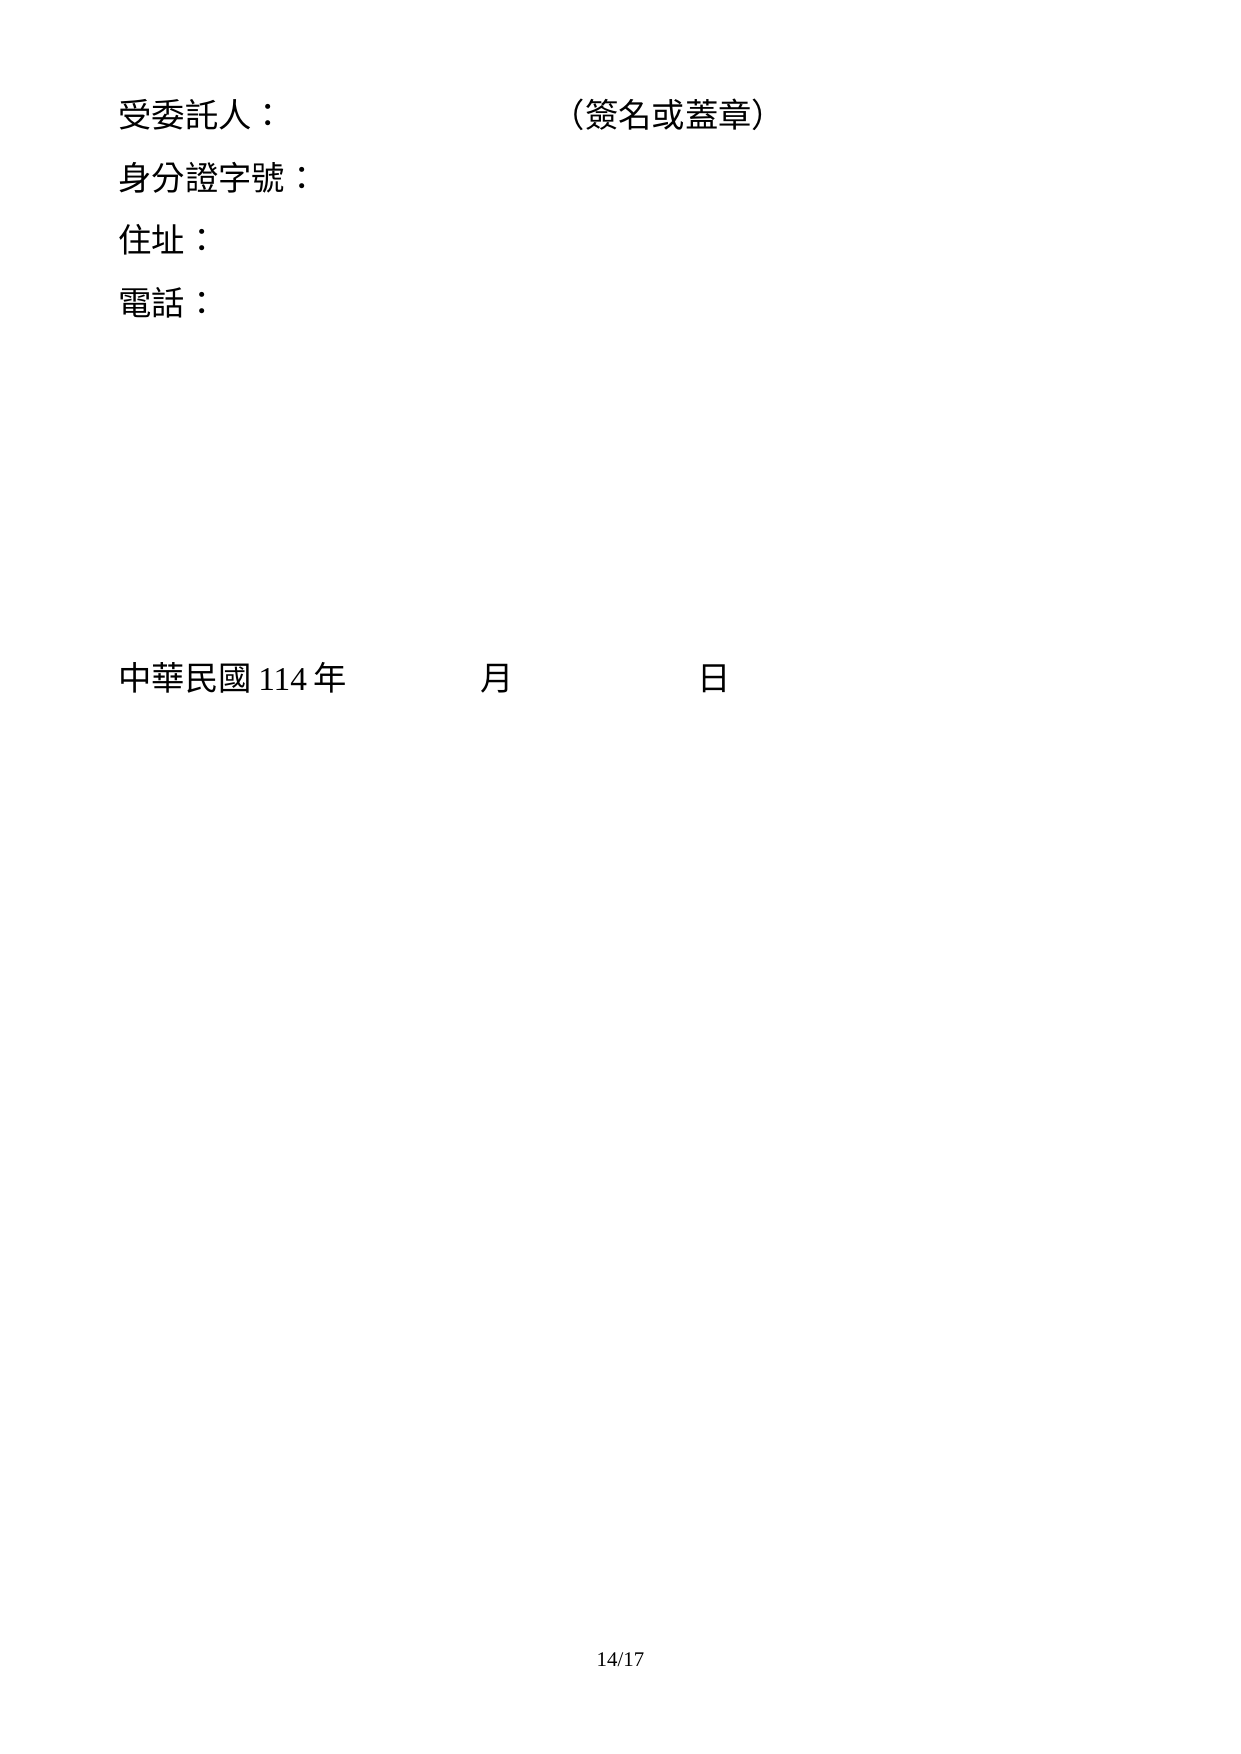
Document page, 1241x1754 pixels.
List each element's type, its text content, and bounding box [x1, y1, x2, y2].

text 身分證字號： [118, 134, 1122, 197]
text 電話： [118, 259, 1122, 322]
text 受委託人： （簽名或蓋章） [118, 72, 1122, 134]
text 住址： [118, 197, 1122, 259]
text 中華民國114年 月 日 [118, 634, 1122, 697]
